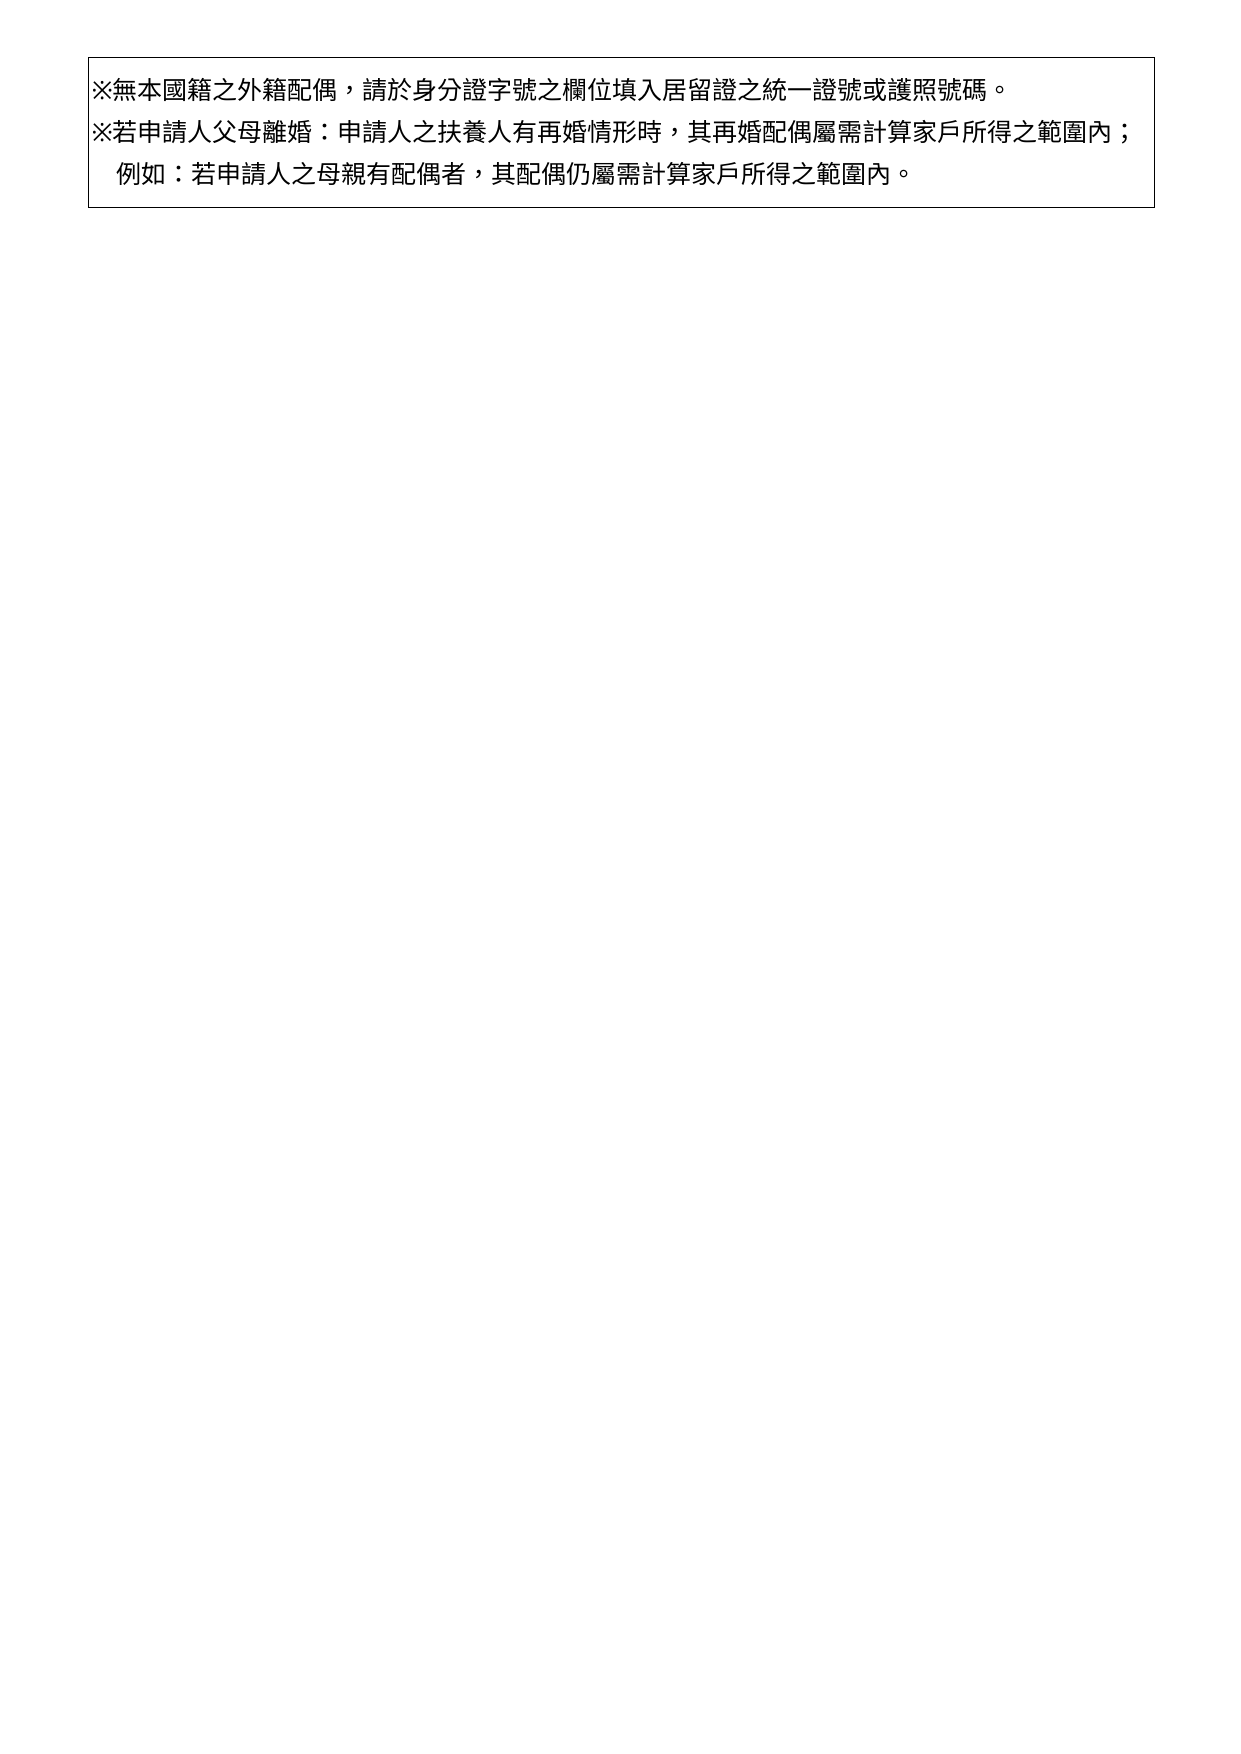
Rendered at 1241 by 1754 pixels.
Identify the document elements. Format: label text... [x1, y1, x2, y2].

table_cell ※無本國籍之外籍配偶，請於身分證字號之欄位填入居留證之統一證號或護照號碼。 ※若申請人父母離婚：申請人之扶養人有再婚情形時，其再婚配偶屬需計算家戶所得之範圍內； 例如：若申請人之母親有配偶者，其配偶仍屬需計算家戶所得之範圍內。 [89, 58, 1154, 207]
